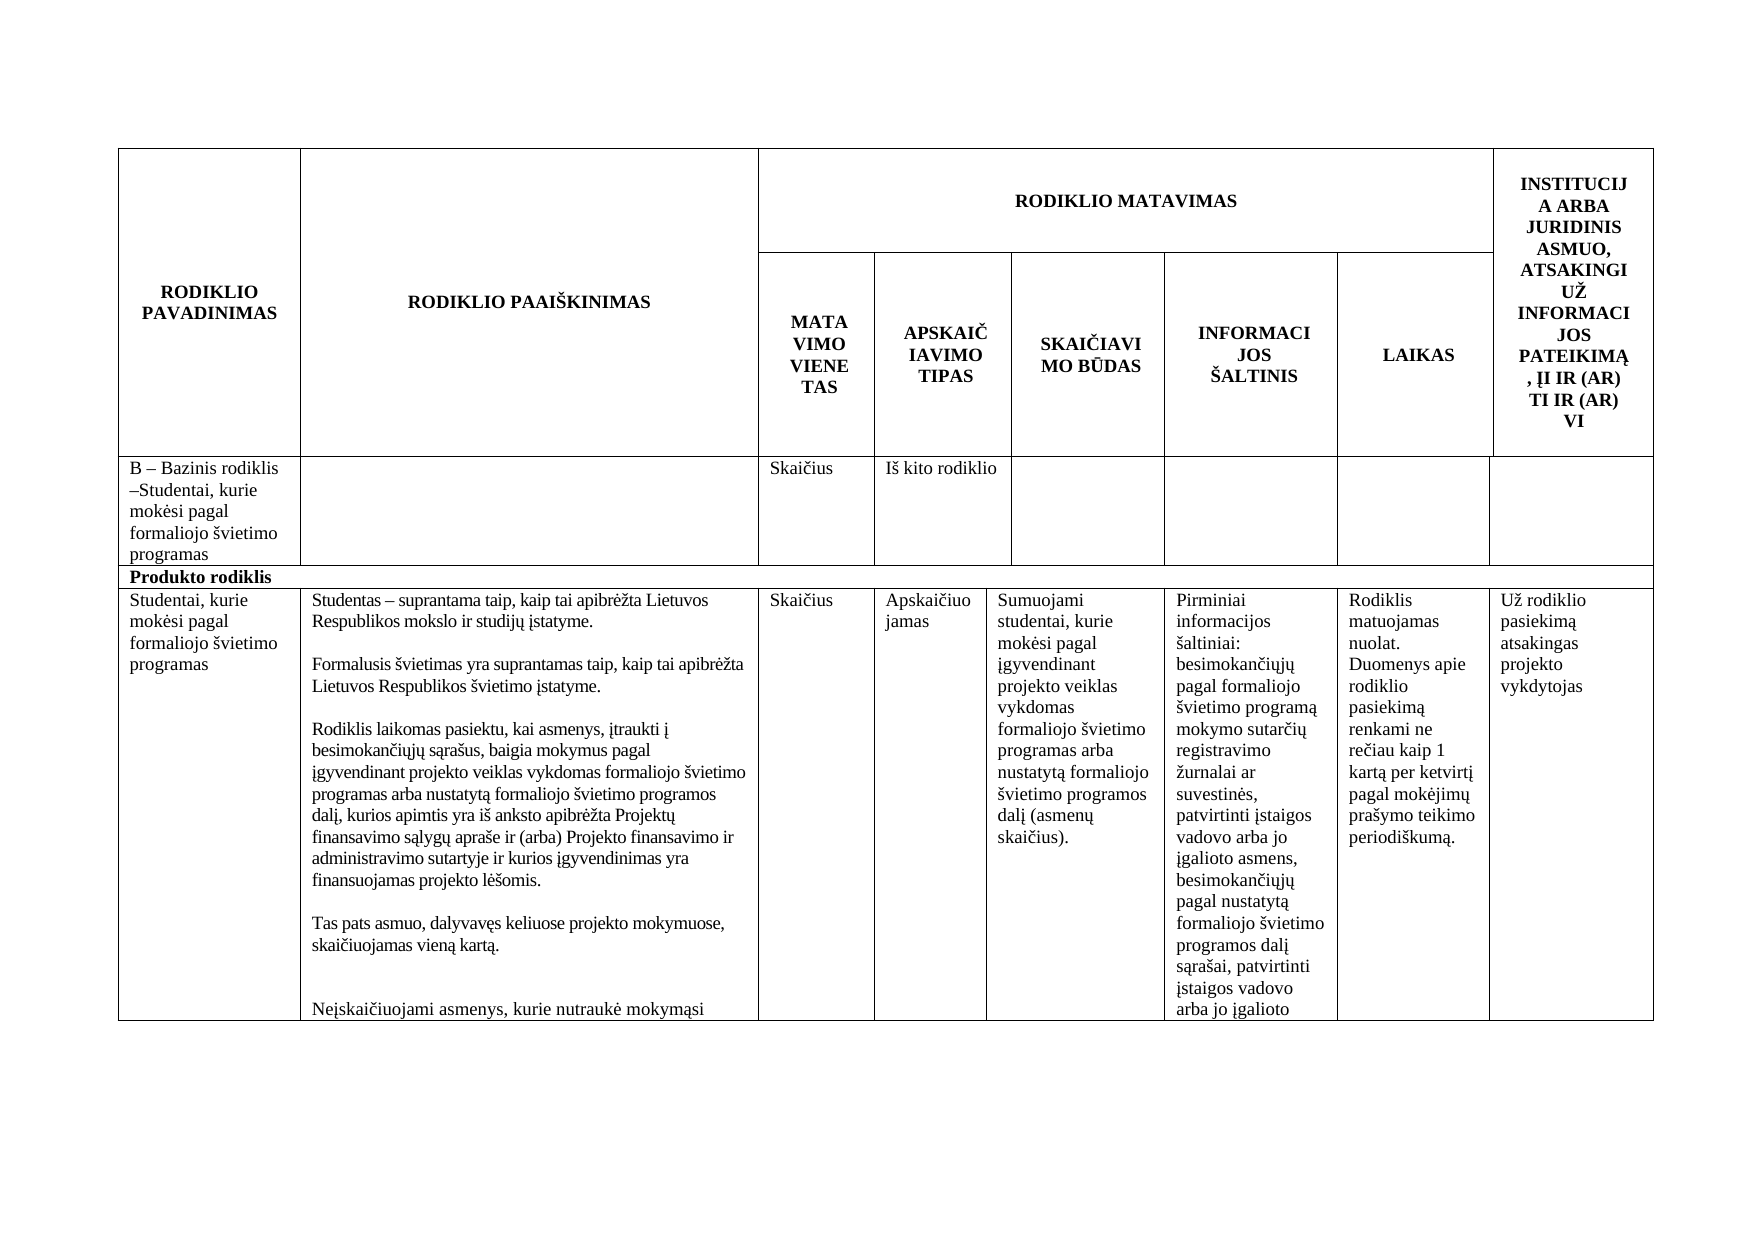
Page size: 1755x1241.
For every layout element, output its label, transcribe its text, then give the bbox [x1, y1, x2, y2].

table_cell Sumuojami studentai, kurie mokėsi pagal įgyvendinant projekto veiklas vykdomas formaliojo švietimo programas arba nustatytą formaliojo švietimo programos dalį (asmenų skaičius). [987, 589, 1164, 1020]
table_cell Studentas – suprantama taip, kaip tai apibrėžta Lietuvos Respublikos mokslo ir studijų įstatyme. Formalusis švietimas yra suprantamas taip, kaip tai apibrėžta Lietuvos Respublikos švietimo įstatyme. Rodiklis laikomas pasiektu, kai asmenys, įtraukti į besimokančiųjų sąrašus, baigia mokymus pagal įgyvendinant projekto veiklas vykdomas formaliojo švietimo programas arba nustatytą formaliojo švietimo programos dalį, kurios apimtis yra iš anksto apibrėžta Projektų finansavimo sąlygų apraše ir (arba) Projekto finansavimo ir administravimo sutartyje ir kurios įgyvendinimas yra finansuojamas projekto lėšomis. Tas pats asmuo, dalyvavęs keliuose projekto mokymuose, skaičiuojamas vieną kartą. Neįskaičiuojami asmenys, kurie nutraukė mokymąsi [301, 589, 758, 1020]
table_cell Skaičius [759, 457, 874, 565]
table_header RODIKLIO PAAIŠKINIMAS [301, 149, 758, 456]
table_cell [301, 457, 758, 565]
table_cell Apskaičiuojamas [875, 589, 986, 1020]
table_header RODIKLIO PAVADINIMAS [119, 149, 300, 456]
table_cell APSKAIČIAVIMO TIPAS [875, 253, 1011, 456]
table_cell Iš kito rodiklio [875, 457, 1011, 565]
table_cell Pirminiai informacijos šaltiniai: besimokančiųjų pagal formaliojo švietimo programą mokymo sutarčių registravimo žurnalai ar suvestinės, patvirtinti įstaigos vadovo arba jo įgalioto asmens, besimokančiųjų pagal nustatytą formaliojo švietimo programos dalį sąrašai, patvirtinti įstaigos vadovo arba jo įgalioto [1165, 589, 1337, 1020]
table_header RODIKLIO MATAVIMAS [759, 149, 1493, 252]
table_cell [1012, 457, 1164, 565]
table_cell INFORMACIJOS ŠALTINIS [1165, 253, 1337, 456]
table_cell Studentai, kurie mokėsi pagal formaliojo švietimo programas [119, 589, 300, 1020]
table_cell MATAVIMO VIENETAS [759, 253, 874, 456]
table_cell Už rodiklio pasiekimą atsakingas projekto vykdytojas [1490, 589, 1653, 1020]
table_cell Skaičius [759, 589, 874, 1020]
table_cell [1338, 457, 1489, 565]
table_cell B – Bazinis rodiklis –Studentai, kurie mokėsi pagal formaliojo švietimo programas [119, 457, 300, 565]
table_cell Rodiklis matuojamas nuolat. Duomenys apie rodiklio pasiekimą renkami ne rečiau kaip 1 kartą per ketvirtį pagal mokėjimų prašymo teikimo periodiškumą. [1338, 589, 1489, 1020]
table_cell [1490, 457, 1653, 565]
table_cell [1165, 457, 1337, 565]
table_header Institucija arba juridinis asmuo, atsakingi už informacijos pateikimą, įI ir (ar) tI ir (ar) vI [1494, 149, 1653, 456]
table_cell SKAIČIAVIMO BŪDAS [1012, 253, 1164, 456]
table_cell LAIKAS [1338, 253, 1493, 456]
table_cell Produkto rodiklis [119, 566, 1653, 587]
